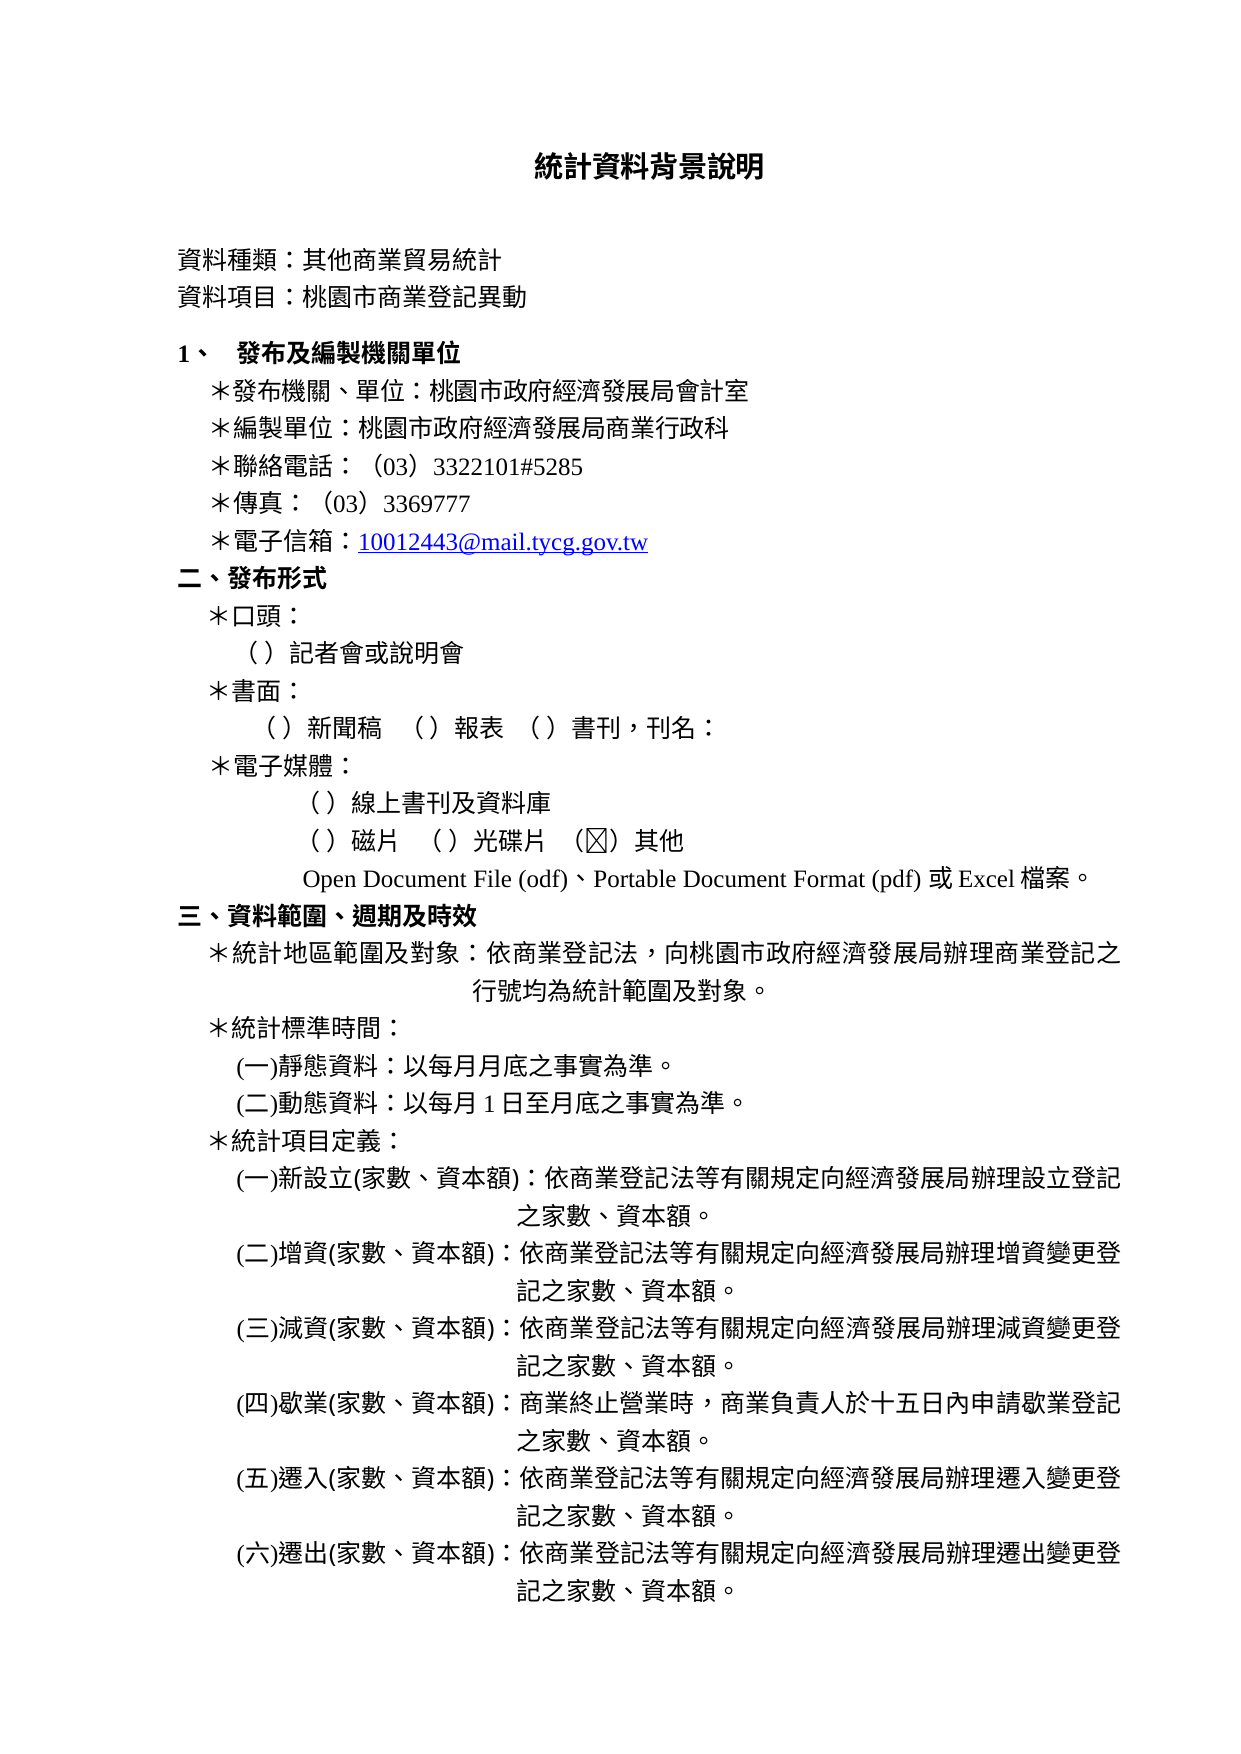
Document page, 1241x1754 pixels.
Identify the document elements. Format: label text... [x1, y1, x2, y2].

text ＊聯絡電話：（03）3322101#5285 [208, 446, 1122, 483]
text ＊統計項目定義： [177, 1121, 1122, 1158]
text ＊編製單位：桃園市政府經濟發展局商業行政科 [208, 408, 1122, 446]
text （ ）線上書刊及資料庫 [252, 783, 1156, 821]
text ＊口頭： [177, 596, 1122, 633]
text (四)歇業(家數、資本額)：商業終止營業時，商業負責人於十五日內申請歇業登記之家數、資本額。 [236, 1383, 1122, 1458]
text （ ）記者會或說明會 [177, 633, 1122, 671]
text (二)增資(家數、資本額)：依商業登記法等有關規定向經濟發展局辦理增資變更登記之家數、資本額。 [236, 1233, 1122, 1308]
text (六)遷出(家數、資本額)：依商業登記法等有關規定向經濟發展局辦理遷出變更登記之家數、資本額。 [236, 1533, 1122, 1608]
text (一)靜態資料：以每月月底之事實為準。 [236, 1046, 1122, 1083]
text ＊書面： [177, 671, 1122, 708]
text ＊傳真：（03）3369777 [208, 483, 1122, 521]
text 統計資料背景說明 [177, 127, 1122, 202]
text 三、資料範圍、週期及時效 [177, 896, 1122, 933]
text ＊發布機關、單位：桃園市政府經濟發展局會計室 [208, 371, 1122, 408]
text 資料項目：桃園市商業登記異動 [177, 277, 1122, 314]
text (二)動態資料：以每月1日至月底之事實為準。 [236, 1083, 1122, 1121]
text Open Document File (odf)、Portable Document Format (pdf) 或Excel檔案。 [177, 858, 1122, 896]
text ＊統計地區範圍及對象：依商業登記法，向桃園市政府經濟發展局辦理商業登記之行號均為統計範圍及對象。 [207, 933, 1122, 1008]
text 二、發布形式 [177, 558, 1122, 596]
text ＊統計標準時間： [177, 1008, 1122, 1046]
text ＊電子媒體： [208, 746, 1122, 783]
text ＊電子信箱：10012443@mail.tycg.gov.tw [208, 521, 1122, 558]
text （ ）磁片 （ ）光碟片 （）其他 [177, 821, 1122, 858]
list 發布及編製機關單位 [177, 333, 1122, 371]
text （ ）新聞稿 （ ）報表 （ ）書刊，刊名： [208, 708, 1122, 746]
text (三)減資(家數、資本額)：依商業登記法等有關規定向經濟發展局辦理減資變更登記之家數、資本額。 [236, 1308, 1122, 1383]
text (五)遷入(家數、資本額)：依商業登記法等有關規定向經濟發展局辦理遷入變更登記之家數、資本額。 [236, 1458, 1122, 1533]
text (一)新設立(家數、資本額)：依商業登記法等有關規定向經濟發展局辦理設立登記之家數、資本額。 [236, 1158, 1122, 1233]
text 資料種類：其他商業貿易統計 [177, 239, 1122, 277]
